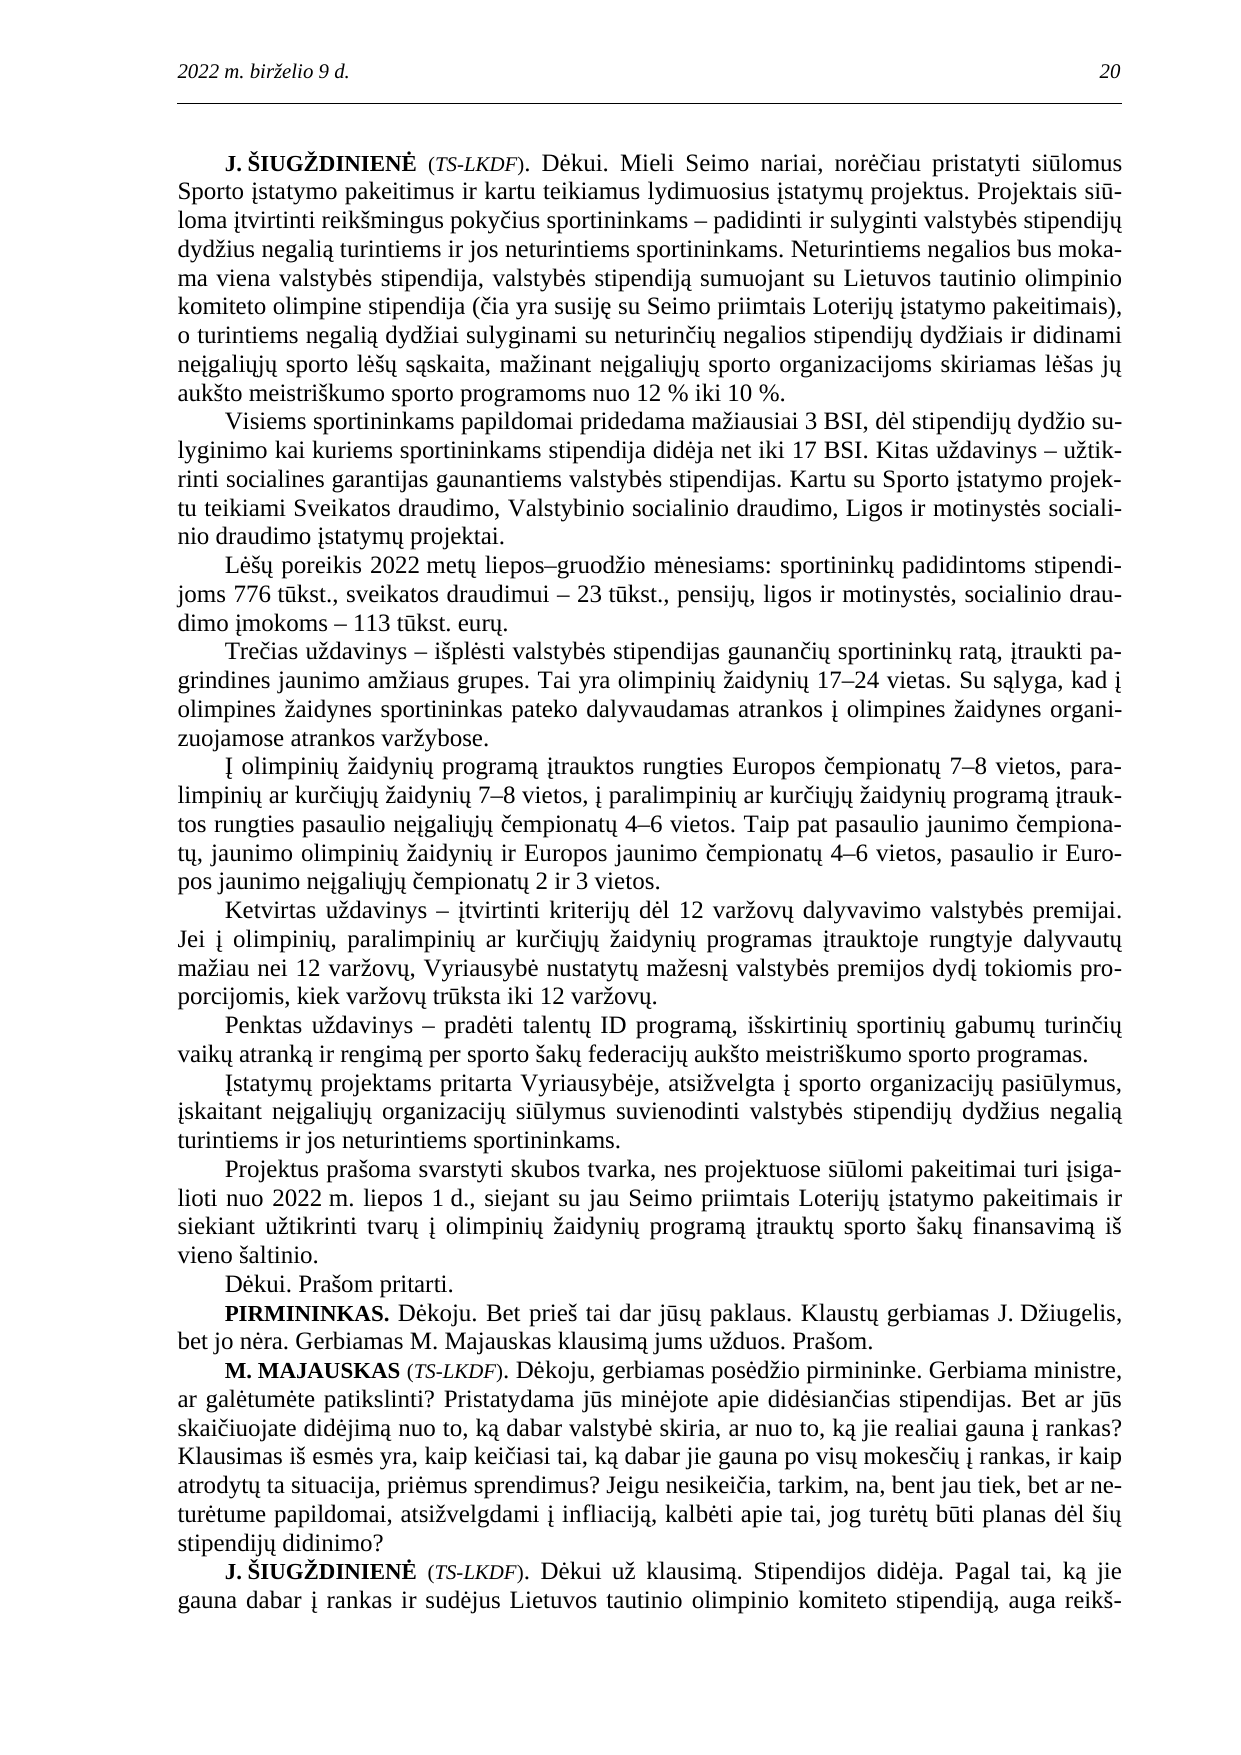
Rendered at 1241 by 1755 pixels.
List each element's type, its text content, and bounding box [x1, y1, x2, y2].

text Vi­siems spor­ti­nin­kams pa­pil­do­mai pri­de­dama ma­žiau­siai 3 BSI, dėl sti­pen­di­jų dy­džio su­ly­gi­ni­mo kai ku­riems spor­ti­nin­kams sti­pen­di­ja di­dė­ja net iki 17 BSI. Ki­tas už­da­vi­nys – už­tik­rin­ti so­cia­li­nes ga­ran­ti­jas gau­nan­tiems vals­ty­bės sti­pen­di­jas. Kar­tu su Spor­to įsta­ty­mo pro­jek­tu tei­kia­mi Svei­ka­tos drau­di­mo, Vals­ty­bi­nio so­cia­li­nio drau­di­mo, Li­gos ir mo­ti­nys­tės so­cia­li­nio drau­di­mo įsta­ty­mų pro­jek­tai. [177, 406, 1122, 550]
text Į olim­pi­nių žai­dy­nių pro­gra­mą įtrauk­tos rung­ties Eu­ro­pos čem­pio­na­tų 7–8 vie­tos, pa­ra­lim­pi­nių ar kur­čių­jų žai­dy­nių 7–8 vie­tos, į pa­ra­lim­pi­nių ar kur­čių­jų žai­dy­nių pro­gra­mą įtrauk­tos rung­ties pa­sau­lio ne­įga­lių­jų čem­pio­na­tų 4–6 vie­tos. Taip pat pa­sau­lio jau­ni­mo čem­pio­na­tų, jau­ni­mo olim­pi­nių žai­dy­nių ir Eu­ro­pos jau­ni­mo čem­pio­na­tų 4–6 vie­tos, pa­sau­lio ir Eu­ro­pos jau­ni­mo ne­įga­lių­jų čem­pio­na­tų 2 ir 3 vie­tos. [177, 751, 1122, 895]
text Tre­čias už­da­vi­nys – iš­plės­ti vals­ty­bės sti­pen­di­jas gau­nan­čių spor­ti­nin­kų ra­tą, įtrauk­ti pa­grin­di­nes jau­ni­mo am­žiaus gru­pes. Tai yra olim­pi­nių žai­dy­nių 17–24 vie­tas. Su są­ly­ga, kad į olim­pi­nes žai­dy­nes spor­ti­nin­kas pa­te­ko da­ly­vau­da­mas at­ran­kos į olim­pi­nes žai­dy­nes or­ga­ni­zuo­ja­mo­se at­ran­kos var­žy­bo­se. [177, 636, 1122, 751]
text M. MAJAUSKAS (TS-LKDF). Dė­ko­ju, ger­bia­mas po­sė­džio pir­mi­nin­ke. Ger­bia­ma mi­nist­re, ar ga­lė­tu­mė­te pa­tiks­lin­ti? Pri­sta­ty­da­ma jūs mi­nė­jo­te apie di­dė­sian­čias sti­pen­di­jas. Bet ar jūs skai­čiuo­ja­te di­dė­ji­mą nuo to, ką da­bar vals­ty­bė ski­ria, ar nuo to, ką jie re­a­liai gau­na į ran­kas? Klau­si­mas iš es­mės yra, kaip kei­čia­si tai, ką da­bar jie gau­na po vi­sų mo­kes­čių į ran­kas, ir kaip at­ro­dy­tų ta si­tu­a­ci­ja, pri­ėmus spren­di­mus? Jei­gu ne­si­kei­čia, tar­kim, na, bent jau tiek, bet ar ne­tu­rė­tu­me pa­pil­do­mai, at­si­žvelg­da­mi į in­flia­ci­ją, kal­bė­ti apie tai, jog tu­rė­tų bū­ti pla­nas dėl šių sti­pen­di­jų di­di­ni­mo? [177, 1355, 1122, 1556]
text Lė­šų po­rei­kis 2022 me­tų lie­pos–gruo­džio mė­ne­siams: spor­ti­nin­kų pa­di­din­toms sti­pen­di­joms 776 tūkst., svei­ka­tos drau­di­mui – 23 tūkst., pen­si­jų, li­gos ir mo­ti­nys­tės, so­cia­li­nio drau­di­mo įmo­koms – 113 tūkst. eu­rų. [177, 550, 1122, 636]
text Dė­kui. Pra­šo­m pri­tar­ti. [177, 1269, 1122, 1298]
text Pro­jek­tus pra­šo­ma svars­ty­ti sku­bos tvar­ka, nes pro­jek­tuo­se siū­lo­mi pa­kei­ti­mai tu­ri įsi­ga­lio­ti nuo 2022 m. lie­pos 1 d., sie­jant su jau Sei­mo pri­im­tais Lo­te­ri­jų įsta­ty­mo pa­kei­ti­mais ir sie­kiant už­tik­rin­ti tva­rų į olim­pi­nių žai­dy­nių pro­gra­mą įtrauk­tų spor­to ša­kų fi­nan­sa­vi­mą iš vie­no šal­ti­nio. [177, 1154, 1122, 1269]
text Penk­tas už­da­vi­nys – pra­dė­ti ta­len­tų ID pro­gra­mą, iš­skir­ti­nių spor­ti­nių ga­bu­mų tu­rin­čių vai­kų at­ran­ką ir ren­gi­mą per spor­to ša­kų fe­de­ra­ci­jų aukš­to meist­riš­ku­mo spor­to pro­gra­mas. [177, 1010, 1122, 1068]
text Įsta­ty­mų pro­jek­tams pri­tar­ta Vy­riau­sy­bė­je, at­si­žvelg­ta į spor­to or­ga­ni­za­ci­jų pa­siū­ly­mus, įskai­tant ne­įga­lių­jų or­ga­ni­za­ci­jų siū­ly­mus su­vie­no­din­ti vals­ty­bės sti­pen­di­jų dy­džius ne­ga­lią tu­rin­tiems ir jos ne­tu­rin­tiems spor­ti­nin­kams. [177, 1068, 1122, 1154]
text J. ŠIUGŽDINIENĖ (TS-LKDF). Dė­kui už klau­si­mą. Sti­pen­di­jos di­dė­ja. Pa­gal tai, ką jie gau­na da­bar į ran­kas ir su­dė­jus Lie­tu­vos tau­ti­nio olim­pi­nio ko­mi­te­to sti­pen­di­ją, au­ga reikš­ [177, 1556, 1122, 1614]
text Ket­vir­tas už­da­vi­nys – įtvir­tin­ti kri­te­ri­jų dėl 12 var­žo­vų da­ly­va­vi­mo vals­ty­bės pre­mi­jai. Jei į olim­pi­nių, pa­ra­lim­pi­nių ar kur­čių­jų žai­dy­nių pro­gra­mas įtrauk­to­je rung­ty­je da­ly­vau­tų ma­žiau nei 12 var­žo­vų, Vy­riau­sy­bė nu­sta­ty­tų ma­žes­nį vals­ty­bės pre­mi­jos dy­dį to­kio­mis pro­por­ci­jo­mis, kiek var­žo­vų trūks­ta iki 12 var­žo­vų. [177, 895, 1122, 1010]
text PIRMININKAS. Dė­ko­ju. Bet prieš tai dar jū­sų pa­klaus. Klaus­tų ger­bia­mas J. Džiu­ge­lis, bet jo nė­ra. Ger­bia­mas M. Ma­jaus­kas klau­si­mą jums už­duos. Pra­šom. [177, 1298, 1122, 1355]
text J. ŠIUGŽDINIENĖ (TS-LKDF). Dė­kui. Mie­li Sei­mo na­riai, no­rė­čiau pri­sta­ty­ti siū­lo­mus Spor­to įsta­ty­mo pa­kei­ti­mus ir kar­tu tei­kia­mus ly­di­muo­sius įsta­ty­mų pro­jek­tus. Pro­jek­tais siū­lo­ma įtvir­tin­ti reikš­min­gus po­ky­čius spor­ti­nin­kams – pa­di­din­ti ir su­ly­gin­ti vals­ty­bės sti­pen­di­jų dy­džius ne­ga­lią tu­rin­tiems ir jos ne­tu­rin­tiems spor­ti­nin­kams. Ne­tu­rin­tiems ne­ga­lios bus mo­ka­ma vie­na vals­ty­bės sti­pen­di­ja, vals­ty­bės sti­pen­di­ją su­muo­jant su Lie­tu­vos tau­ti­nio olim­pi­nio ko­mi­te­to olim­pi­ne sti­pen­di­ja (čia yra su­si­ję su Sei­mo pri­im­tais Lo­te­ri­jų įsta­ty­mo pa­kei­ti­mais), o tu­rin­tiems ne­ga­lią dy­džiai su­ly­gi­na­mi su ne­tu­rin­čių ne­ga­lios sti­pen­di­jų dy­džiais ir di­di­na­mi ne­įga­lių­jų spor­to lė­šų są­skai­ta, ma­ži­nant ne­įga­lių­jų spor­to or­ga­ni­za­ci­joms ski­ria­mas lė­šas jų aukš­to meist­riš­ku­mo spor­to pro­gra­moms nuo 12 % iki 10 %. [177, 148, 1122, 406]
